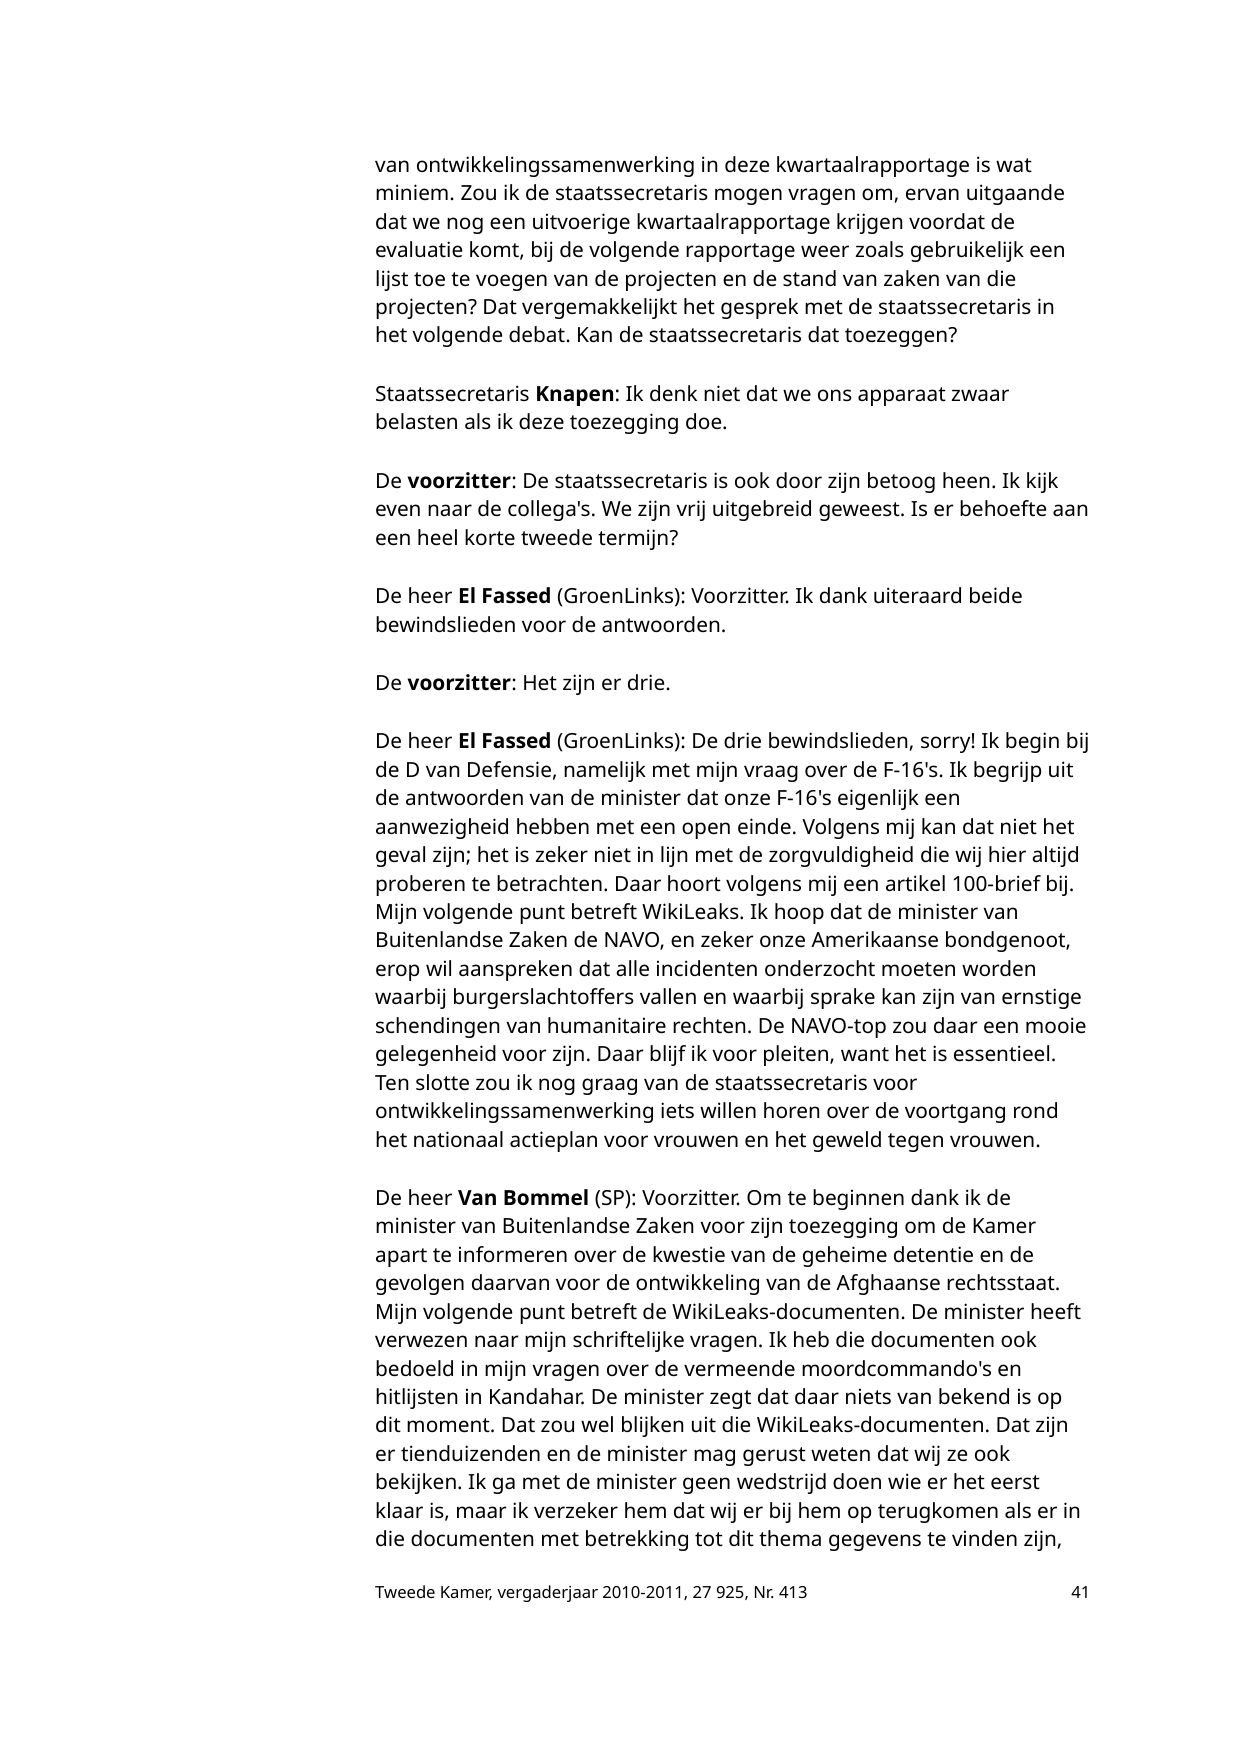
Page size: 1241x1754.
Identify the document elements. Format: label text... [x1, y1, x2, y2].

text van ontwikkelingssamenwerking in deze kwartaalrapportage is wat miniem. Zou ik de staatssecretaris mogen vragen om, ervan uitgaande dat we nog een uitvoerige kwartaalrapportage krijgen voordat de evaluatie komt, bij de volgende rapportage weer zoals gebruikelijk een lijst toe te voegen van de projecten en de stand van zaken van die projecten? Dat vergemakkelijkt het gesprek met de staatssecretaris in het volgende debat. Kan de staatssecretaris dat toezeggen? [375, 150, 1090, 349]
text De heer El Fassed (GroenLinks): Voorzitter. Ik dank uiteraard beide bewindslieden voor de antwoorden. [375, 581, 1090, 638]
text De heer El Fassed (GroenLinks): De drie bewindslieden, sorry! Ik begin bij de D van Defensie, namelijk met mijn vraag over de F-16's. Ik begrijp uit de antwoorden van de minister dat onze F-16's eigenlijk een aanwezigheid hebben met een open einde. Volgens mij kan dat niet het geval zijn; het is zeker niet in lijn met de zorgvuldigheid die wij hier altijd proberen te betrachten. Daar hoort volgens mij een artikel 100-brief bij. [375, 727, 1090, 897]
text Ten slotte zou ik nog graag van de staatssecretaris voor ontwikkelingssamenwerking iets willen horen over de voortgang rond het nationaal actieplan voor vrouwen en het geweld tegen vrouwen. [375, 1068, 1090, 1153]
text De heer Van Bommel (SP): Voorzitter. Om te beginnen dank ik de minister van Buitenlandse Zaken voor zijn toezegging om de Kamer apart te informeren over de kwestie van de geheime detentie en de gevolgen daarvan voor de ontwikkeling van de Afghaanse rechtsstaat. [375, 1183, 1090, 1297]
text Staatssecretaris Knapen: Ik denk niet dat we ons apparaat zwaar belasten als ik deze toezegging doe. [375, 379, 1090, 436]
text Mijn volgende punt betreft WikiLeaks. Ik hoop dat de minister van Buitenlandse Zaken de NAVO, en zeker onze Amerikaanse bondgenoot, erop wil aanspreken dat alle incidenten onderzocht moeten worden waarbij burgerslachtoffers vallen en waarbij sprake kan zijn van ernstige schendingen van humanitaire rechten. De NAVO-top zou daar een mooie gelegenheid voor zijn. Daar blijf ik voor pleiten, want het is essentieel. [375, 897, 1090, 1068]
text De voorzitter: Het zijn er drie. [375, 668, 1090, 697]
text Mijn volgende punt betreft de WikiLeaks-documenten. De minister heeft verwezen naar mijn schriftelijke vragen. Ik heb die documenten ook bedoeld in mijn vragen over de vermeende moordcommando's en hitlijsten in Kandahar. De minister zegt dat daar niets van bekend is op dit moment. Dat zou wel blijken uit die WikiLeaks-documenten. Dat zijn er tienduizenden en de minister mag gerust weten dat wij ze ook bekijken. Ik ga met de minister geen wedstrijd doen wie er het eerst klaar is, maar ik verzeker hem dat wij er bij hem op terugkomen als er in die documenten met betrekking tot dit thema gegevens te vinden zijn, [375, 1297, 1090, 1553]
text De voorzitter: De staatssecretaris is ook door zijn betoog heen. Ik kijk even naar de collega's. We zijn vrij uitgebreid geweest. Is er behoefte aan een heel korte tweede termijn? [375, 466, 1090, 551]
